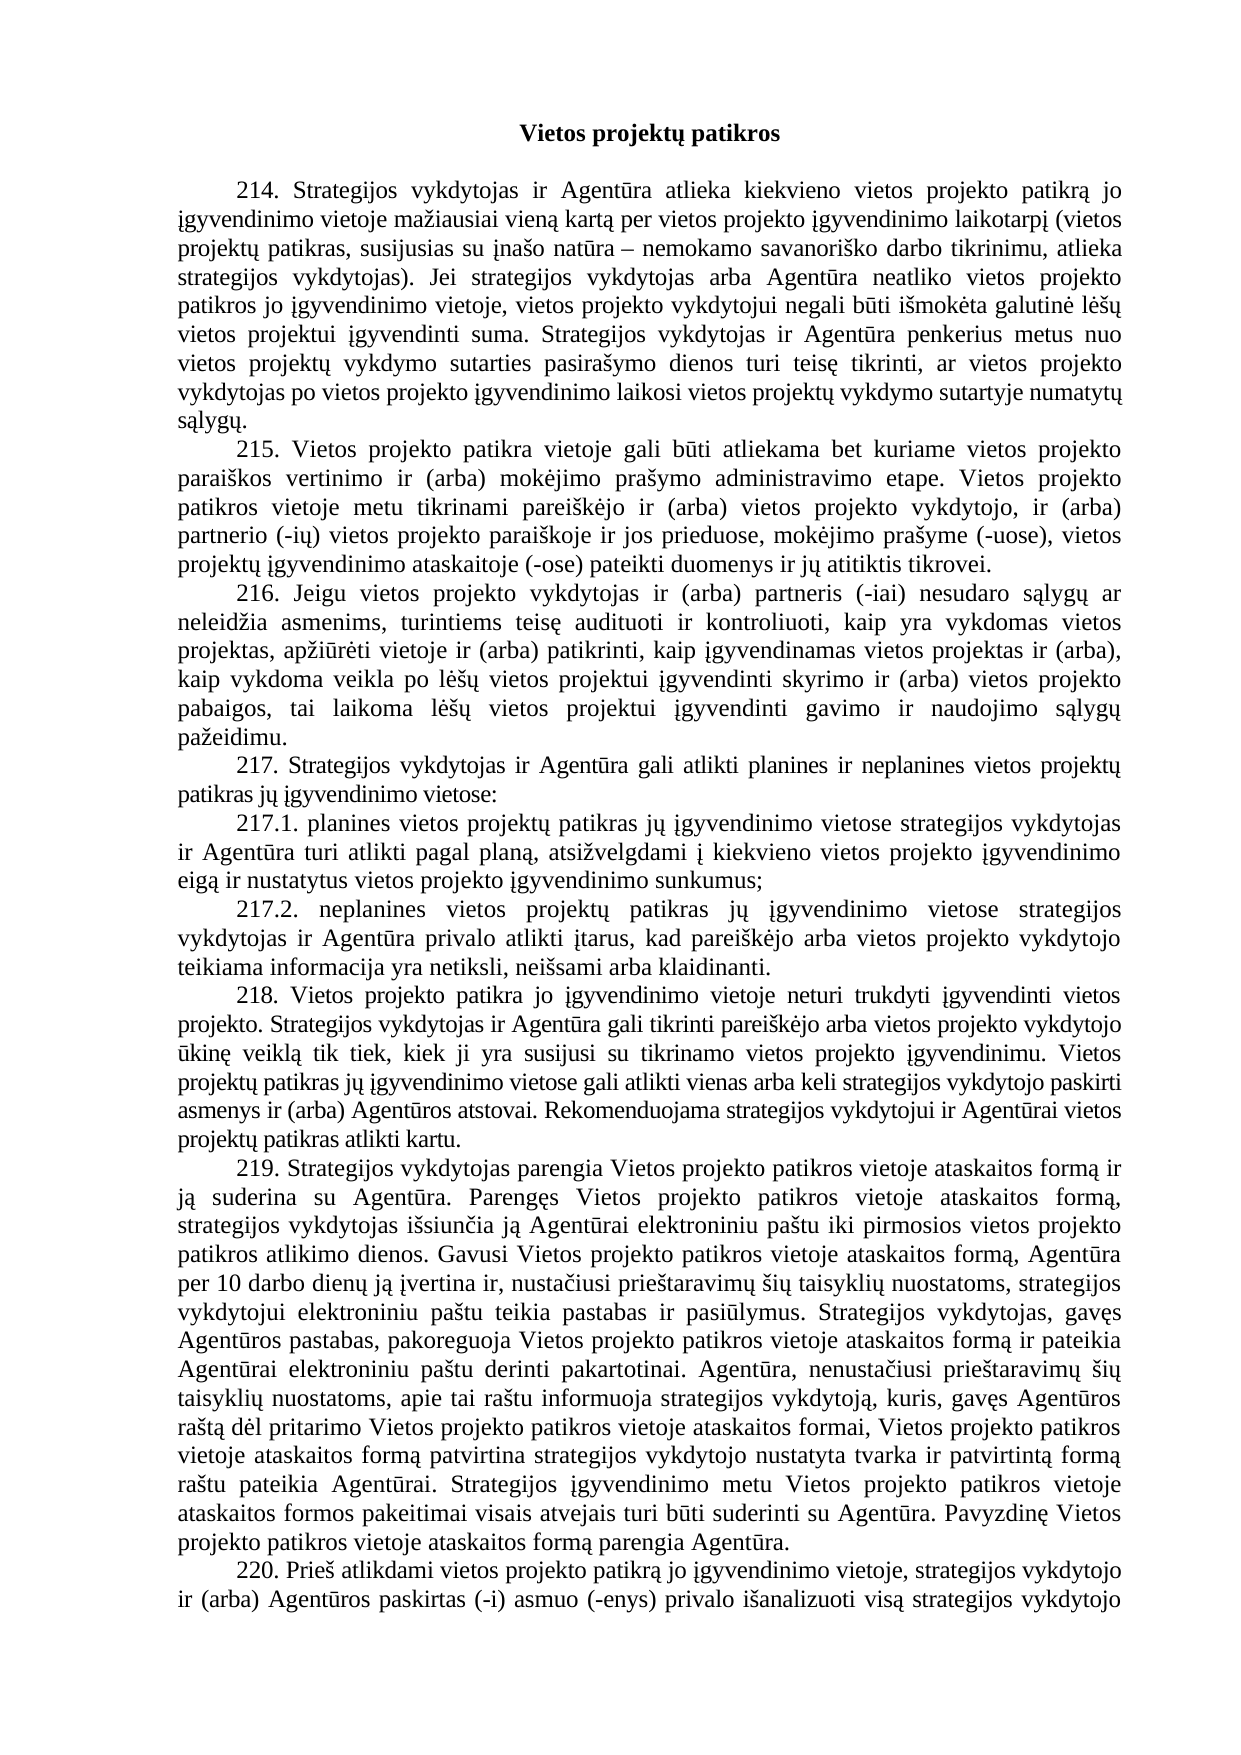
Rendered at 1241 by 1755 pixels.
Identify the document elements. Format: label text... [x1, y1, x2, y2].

text 217. Strategijos vykdytojas ir Agentūra gali atlikti planines ir neplanines vietos projektų patikras jų įgyvendinimo vietose: [177, 751, 1122, 808]
text 217.2. neplanines vietos projektų patikras jų įgyvendinimo vietose strategijos vykdytojas ir Agentūra privalo atlikti įtarus, kad pareiškėjo arba vietos projekto vykdytojo teikiama informacija yra netiksli, neišsami arba klaidinanti. [177, 894, 1122, 981]
text 214. Strategijos vykdytojas ir Agentūra atlieka kiekvieno vietos projekto patikrą jo įgyvendinimo vietoje mažiausiai vieną kartą per vietos projekto įgyvendinimo laikotarpį (vietos projektų patikras, susijusias su įnašo natūra – nemokamo savanoriško darbo tikrinimu, atlieka strategijos vykdytojas). Jei strategijos vykdytojas arba Agentūra neatliko vietos projekto patikros jo įgyvendinimo vietoje, vietos projekto vykdytojui negali būti išmokėta galutinė lėšų vietos projektui įgyvendinti suma. Strategijos vykdytojas ir Agentūra penkerius metus nuo vietos projektų vykdymo sutarties pasirašymo dienos turi teisę tikrinti, ar vietos projekto vykdytojas po vietos projekto įgyvendinimo laikosi vietos projektų vykdymo sutartyje numatytų sąlygų. [177, 176, 1122, 434]
text Vietos projektų patikros [177, 118, 1122, 147]
text 218. Vietos projekto patikra jo įgyvendinimo vietoje neturi trukdyti įgyvendinti vietos projekto. Strategijos vykdytojas ir Agentūra gali tikrinti pareiškėjo arba vietos projekto vykdytojo ūkinę veiklą tik tiek, kiek ji yra susijusi su tikrinamo vietos projekto įgyvendinimu. Vietos projektų patikras jų įgyvendinimo vietose gali atlikti vienas arba keli strategijos vykdytojo paskirti asmenys ir (arba) Agentūros atstovai. Rekomenduojama strategijos vykdytojui ir Agentūrai vietos projektų patikras atlikti kartu. [177, 981, 1122, 1153]
text 220. Prieš atlikdami vietos projekto patikrą jo įgyvendinimo vietoje, strategijos vykdytojo ir (arba) Agentūros paskirtas (-i) asmuo (-enys) privalo išanalizuoti visą strategijos vykdytojo [177, 1556, 1122, 1613]
text 219. Strategijos vykdytojas parengia Vietos projekto patikros vietoje ataskaitos formą ir ją suderina su Agentūra. Parengęs Vietos projekto patikros vietoje ataskaitos formą, strategijos vykdytojas išsiunčia ją Agentūrai elektroniniu paštu iki pirmosios vietos projekto patikros atlikimo dienos. Gavusi Vietos projekto patikros vietoje ataskaitos formą, Agentūra per 10 darbo dienų ją įvertina ir, nustačiusi prieštaravimų šių taisyklių nuostatoms, strategijos vykdytojui elektroniniu paštu teikia pastabas ir pasiūlymus. Strategijos vykdytojas, gavęs Agentūros pastabas, pakoreguoja Vietos projekto patikros vietoje ataskaitos formą ir pateikia Agentūrai elektroniniu paštu derinti pakartotinai. Agentūra, nenustačiusi prieštaravimų šių taisyklių nuostatoms, apie tai raštu informuoja strategijos vykdytoją, kuris, gavęs Agentūros raštą dėl pritarimo Vietos projekto patikros vietoje ataskaitos formai, Vietos projekto patikros vietoje ataskaitos formą patvirtina strategijos vykdytojo nustatyta tvarka ir patvirtintą formą raštu pateikia Agentūrai. Strategijos įgyvendinimo metu Vietos projekto patikros vietoje ataskaitos formos pakeitimai visais atvejais turi būti suderinti su Agentūra. Pavyzdinę Vietos projekto patikros vietoje ataskaitos formą parengia Agentūra. [177, 1153, 1122, 1556]
text 215. Vietos projekto patikra vietoje gali būti atliekama bet kuriame vietos projekto paraiškos vertinimo ir (arba) mokėjimo prašymo administravimo etape. Vietos projekto patikros vietoje metu tikrinami pareiškėjo ir (arba) vietos projekto vykdytojo, ir (arba) partnerio (-ių) vietos projekto paraiškoje ir jos prieduose, mokėjimo prašyme (-uose), vietos projektų įgyvendinimo ataskaitoje (-ose) pateikti duomenys ir jų atitiktis tikrovei. [177, 434, 1122, 578]
text 216. Jeigu vietos projekto vykdytojas ir (arba) partneris (-iai) nesudaro sąlygų ar neleidžia asmenims, turintiems teisę audituoti ir kontroliuoti, kaip yra vykdomas vietos projektas, apžiūrėti vietoje ir (arba) patikrinti, kaip įgyvendinamas vietos projektas ir (arba), kaip vykdoma veikla po lėšų vietos projektui įgyvendinti skyrimo ir (arba) vietos projekto pabaigos, tai laikoma lėšų vietos projektui įgyvendinti gavimo ir naudojimo sąlygų pažeidimu. [177, 578, 1122, 751]
text 217.1. planines vietos projektų patikras jų įgyvendinimo vietose strategijos vykdytojas ir Agentūra turi atlikti pagal planą, atsižvelgdami į kiekvieno vietos projekto įgyvendinimo eigą ir nustatytus vietos projekto įgyvendinimo sunkumus; [177, 808, 1122, 894]
